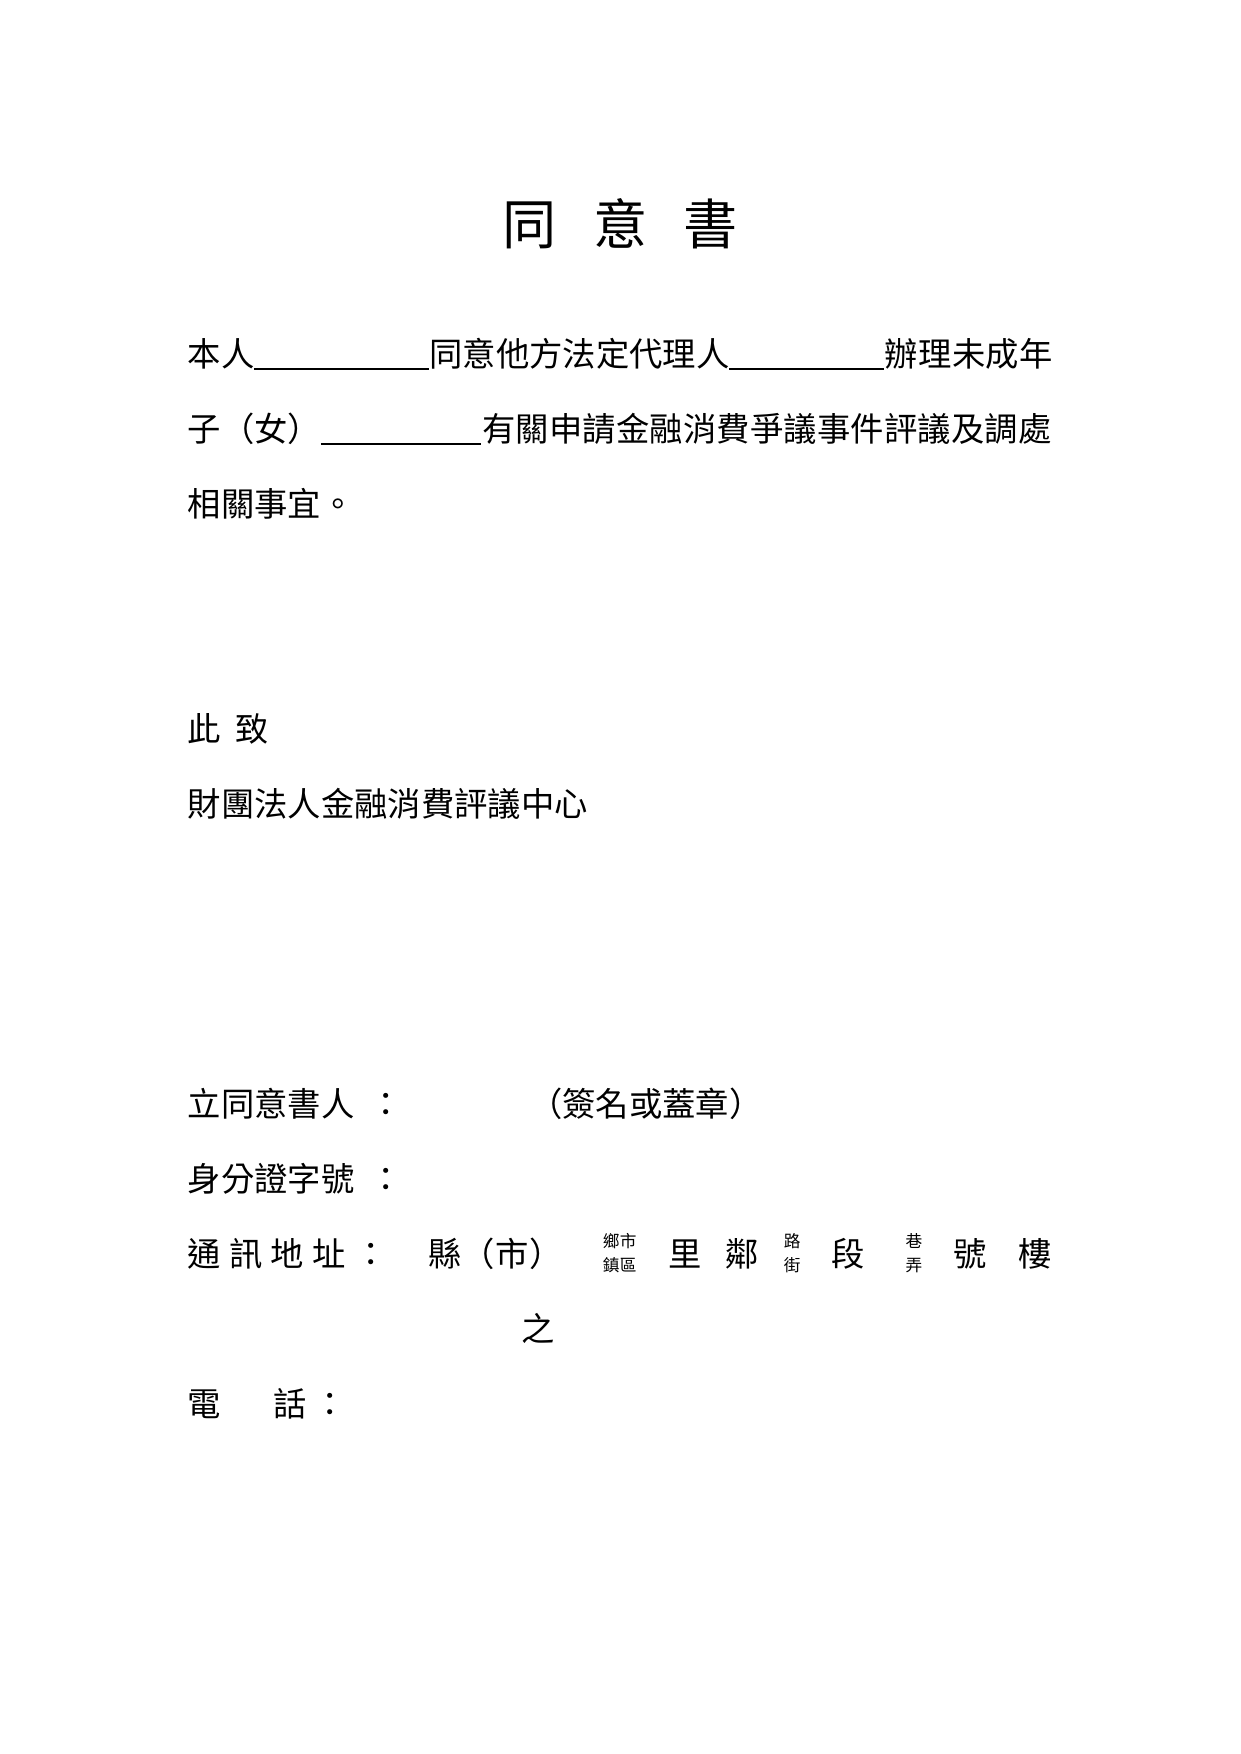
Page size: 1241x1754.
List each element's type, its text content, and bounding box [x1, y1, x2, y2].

text 身分證字號 ： [187, 1139, 1053, 1214]
text 通 訊 地 址 ： 縣（市） 鄉市鎮區 里 鄰 路街 段 巷弄 號 樓 之 [187, 1214, 1053, 1364]
text 同 意 書 [187, 164, 1053, 277]
text 此 致 [187, 689, 1053, 764]
text 電 話 ： [187, 1364, 1053, 1439]
text 財團法人金融消費評議中心 [187, 764, 1053, 839]
text 本人 同意他方法定代理人 辦理未成年子（女） 有關申請金融消費爭議事件評議及調處相關事宜。 [187, 314, 1053, 539]
text 立同意書人 ： （簽名或蓋章） [187, 1064, 1053, 1139]
